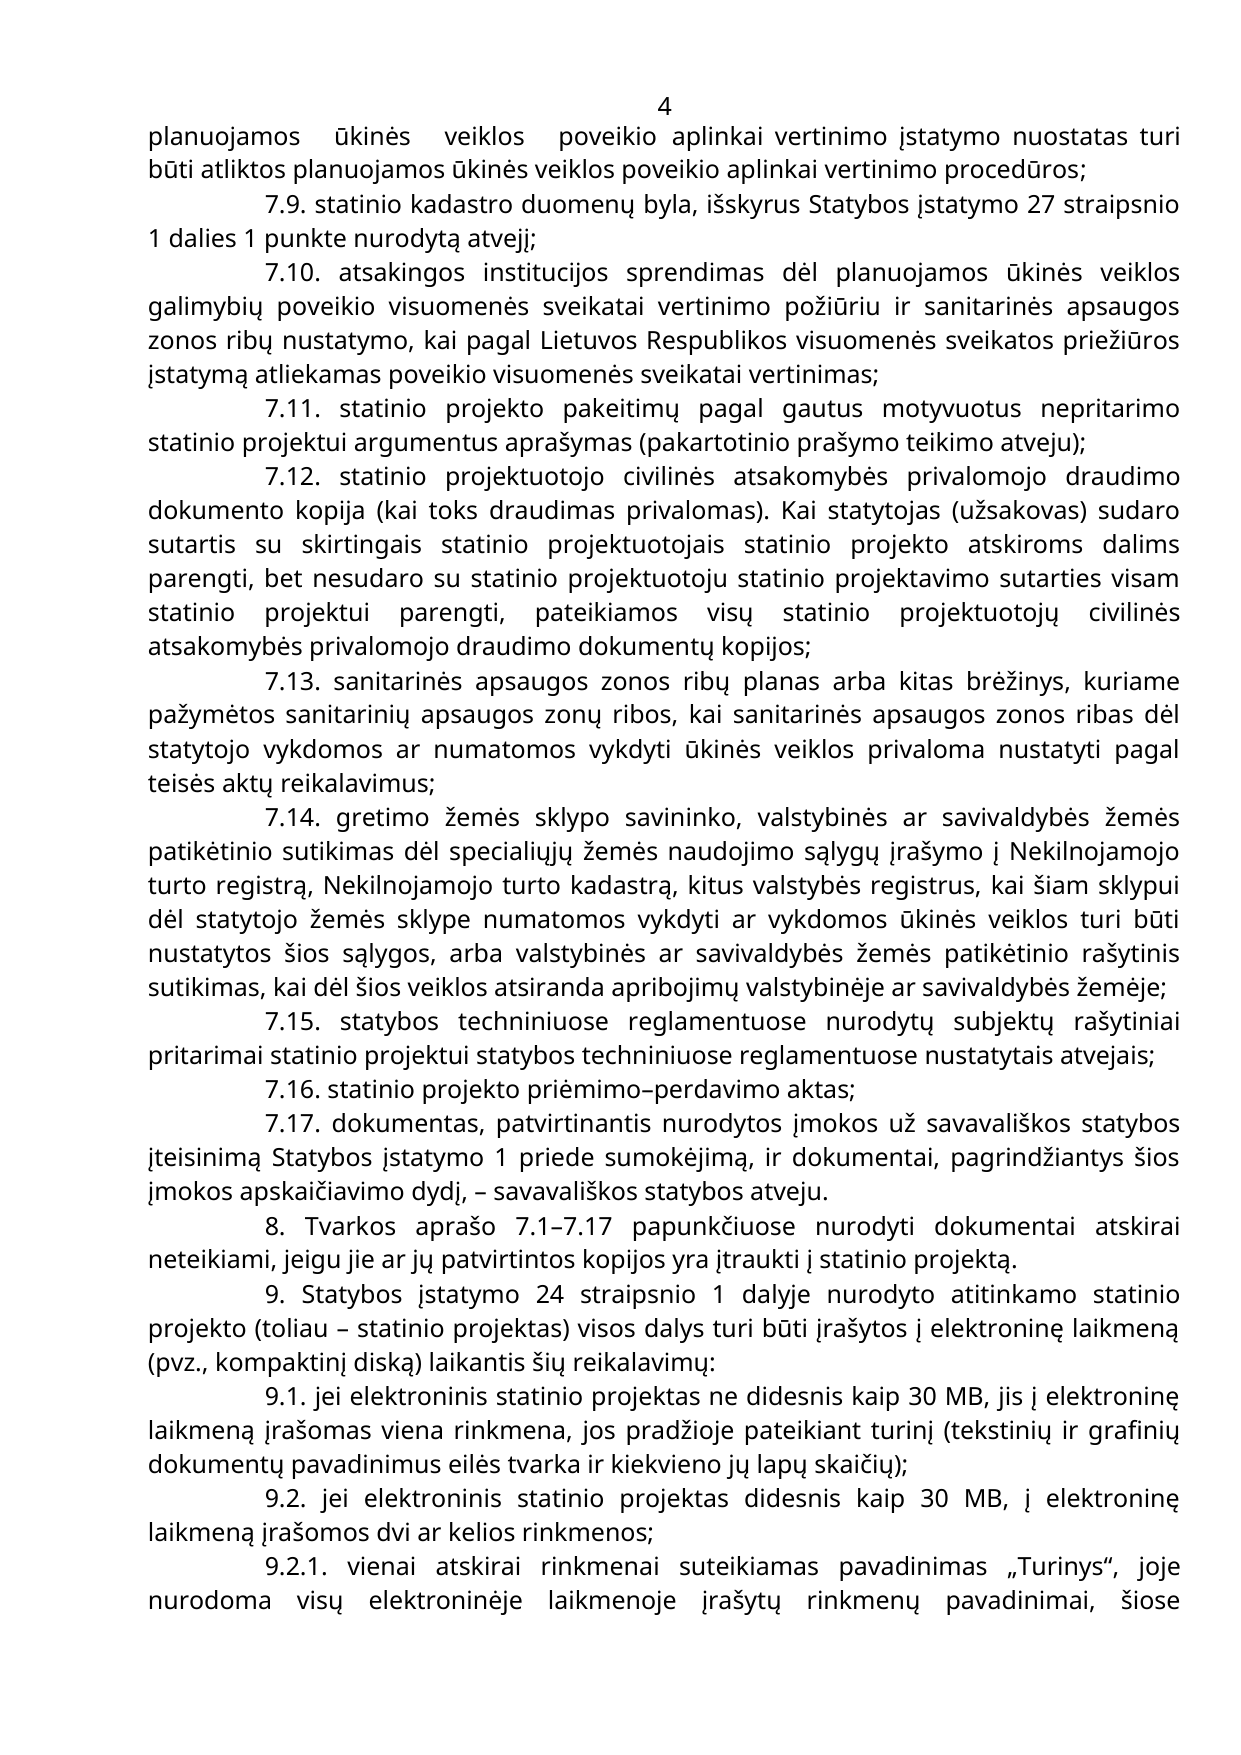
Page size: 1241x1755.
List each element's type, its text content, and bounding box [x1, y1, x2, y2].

text 7.16. statinio projekto priėmimo–perdavimo aktas; [148, 1072, 1181, 1106]
text 7.17. dokumentas, patvirtinantis nurodytos įmokos už savavališkos statybos įteisinimą Statybos įstatymo 1 priede sumokėjimą, ir dokumentai, pagrindžiantys šios įmokos apskaičiavimo dydį, – savavališkos statybos atveju. [148, 1106, 1181, 1208]
text 7.9. statinio kadastro duomenų byla, išskyrus Statybos įstatymo 27 straipsnio 1 dalies 1 punkte nurodytą atvejį; [148, 186, 1181, 254]
text 9.2. jei elektroninis statinio projektas didesnis kaip 30 MB, į elektroninę laikmeną įrašomos dvi ar kelios rinkmenos; [148, 1481, 1181, 1549]
text planuojamos ūkinės veiklos poveikio aplinkai vertinimo įstatymo nuostatas turi būti atliktos planuojamos ūkinės veiklos poveikio aplinkai vertinimo procedūros; [148, 118, 1181, 186]
text 7.14. gretimo žemės sklypo savininko, valstybinės ar savivaldybės žemės patikėtinio sutikimas dėl specialiųjų žemės naudojimo sąlygų įrašymo į Nekilnojamojo turto registrą, Nekilnojamojo turto kadastrą, kitus valstybės registrus, kai šiam sklypui dėl statytojo žemės sklype numatomos vykdyti ar vykdomos ūkinės veiklos turi būti nustatytos šios sąlygos, arba valstybinės ar savivaldybės žemės patikėtinio rašytinis sutikimas, kai dėl šios veiklos atsiranda apribojimų valstybinėje ar savivaldybės žemėje; [148, 799, 1181, 1004]
text 9. Statybos įstatymo 24 straipsnio 1 dalyje nurodyto atitinkamo statinio projekto (toliau – statinio projektas) visos dalys turi būti įrašytos į elektroninę laikmeną (pvz., kompaktinį diską) laikantis šių reikalavimų: [148, 1276, 1181, 1378]
text 7.10. atsakingos institucijos sprendimas dėl planuojamos ūkinės veiklos galimybių poveikio visuomenės sveikatai vertinimo požiūriu ir sanitarinės apsaugos zonos ribų nustatymo, kai pagal Lietuvos Respublikos visuomenės sveikatos priežiūros įstatymą atliekamas poveikio visuomenės sveikatai vertinimas; [148, 254, 1181, 391]
text 7.11. statinio projekto pakeitimų pagal gautus motyvuotus nepritarimo statinio projektui argumentus aprašymas (pakartotinio prašymo teikimo atveju); [148, 391, 1181, 459]
text 7.13. sanitarinės apsaugos zonos ribų planas arba kitas brėžinys, kuriame pažymėtos sanitarinių apsaugos zonų ribos, kai sanitarinės apsaugos zonos ribas dėl statytojo vykdomos ar numatomos vykdyti ūkinės veiklos privaloma nustatyti pagal teisės aktų reikalavimus; [148, 663, 1181, 799]
text 9.2.1. vienai atskirai rinkmenai suteikiamas pavadinimas „Turinys“, joje nurodoma visų elektroninėje laikmenoje įrašytų rinkmenų pavadinimai, šiose [148, 1549, 1181, 1617]
text 8. Tvarkos aprašo 7.1–7.17 papunkčiuose nurodyti dokumentai atskirai neteikiami, jeigu jie ar jų patvirtintos kopijos yra įtraukti į statinio projektą. [148, 1208, 1181, 1276]
text 7.15. statybos techniniuose reglamentuose nurodytų subjektų rašytiniai pritarimai statinio projektui statybos techniniuose reglamentuose nustatytais atvejais; [148, 1004, 1181, 1072]
text 9.1. jei elektroninis statinio projektas ne didesnis kaip 30 MB, jis į elektroninę laikmeną įrašomas viena rinkmena, jos pradžioje pateikiant turinį (tekstinių ir grafinių dokumentų pavadinimus eilės tvarka ir kiekvieno jų lapų skaičių); [148, 1378, 1181, 1481]
text 7.12. statinio projektuotojo civilinės atsakomybės privalomojo draudimo dokumento kopija (kai toks draudimas privalomas). Kai statytojas (užsakovas) sudaro sutartis su skirtingais statinio projektuotojais statinio projekto atskiroms dalims parengti, bet nesudaro su statinio projektuotoju statinio projektavimo sutarties visam statinio projektui parengti, pateikiamos visų statinio projektuotojų civilinės atsakomybės privalomojo draudimo dokumentų kopijos; [148, 459, 1181, 663]
